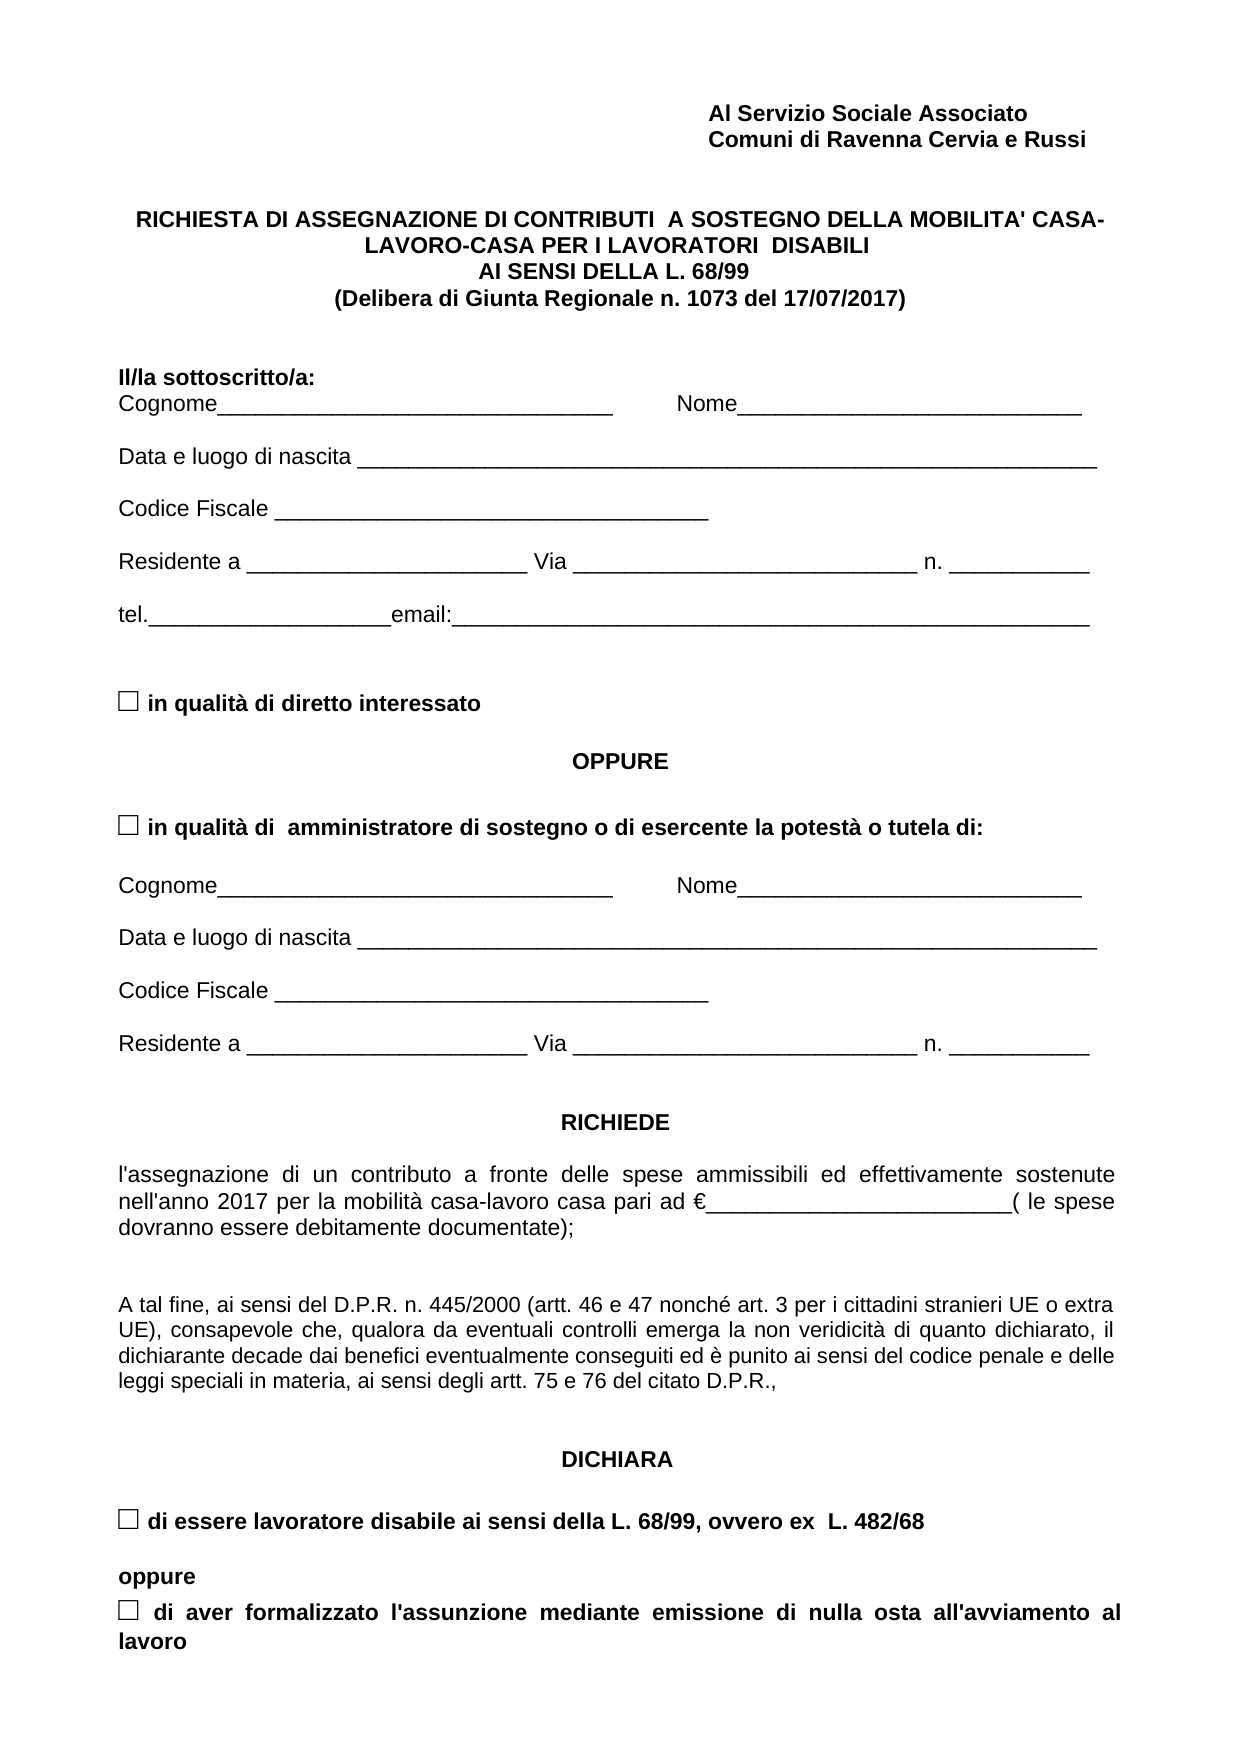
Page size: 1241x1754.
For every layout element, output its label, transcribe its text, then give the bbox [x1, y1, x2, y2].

text RICHIEDE [118, 1109, 1116, 1135]
text AI SENSI DELLA L. 68/99 [118, 258, 1122, 284]
text □ di essere lavoratore disabile ai sensi della L. 68/99, ovvero ex L. 482/68 [118, 1498, 1122, 1537]
text Il/la sottoscritto/a: [118, 364, 1122, 390]
text □ di aver formalizzato l'assunzione mediante emissione di nulla osta all'avviamento al lavoro [118, 1589, 1122, 1654]
text A tal fine, ai sensi del D.P.R. n. 445/2000 (artt. 46 e 47 nonché art. 3 per i cittadini stranieri UE o extra UE), consapevole che, qualora da eventuali controlli emerga la non veridicità di quanto dichiarato, il dichiarante decade dai benefici eventualmente conseguiti ed è punito ai sensi del codice penale e delle leggi speciali in materia, ai sensi degli artt. 75 e 76 del citato D.P.R., [118, 1292, 1116, 1393]
text Residente a ______________________ Via ___________________________ n. ___________ [118, 1030, 1122, 1056]
text oppure [118, 1563, 1122, 1589]
text DICHIARA [118, 1446, 1116, 1472]
text RICHIESTA DI ASSEGNAZIONE DI CONTRIBUTI A SOSTEGNO DELLA MOBILITA' CASA-LAVORO-CASA PER I LAVORATORI DISABILI [118, 206, 1122, 258]
text Comuni di Ravenna Cervia e Russi [118, 126, 1122, 153]
text □ in qualità di amministratore di sostegno o di esercente la potestà o tutela di: [118, 804, 1122, 842]
text □ in qualità di diretto interessato [118, 680, 1122, 718]
text (Delibera di Giunta Regionale n. 1073 del 17/07/2017) [118, 284, 1122, 311]
text Residente a ______________________ Via ___________________________ n. ___________ [118, 548, 1122, 574]
text Al Servizio Sociale Associato [118, 100, 1122, 126]
text Codice Fiscale __________________________________ [118, 977, 1122, 1003]
text tel.___________________email:__________________________________________________ [118, 601, 1122, 627]
subtitle OPPURE [118, 748, 1122, 774]
text l'assegnazione di un contributo a fronte delle spese ammissibili ed effettivamente sostenute nell'anno 2017 per la mobilità casa-lavoro casa pari ad €________________________( le spese dovranno essere debitamente documentate); [118, 1161, 1116, 1241]
text Cognome_______________________________ Nome___________________________ [118, 390, 1122, 416]
text Codice Fiscale __________________________________ [118, 495, 1122, 522]
text Data e luogo di nascita __________________________________________________________ [118, 924, 1122, 951]
text Data e luogo di nascita __________________________________________________________ [118, 443, 1122, 469]
text Cognome_______________________________ Nome___________________________ [118, 872, 1122, 898]
